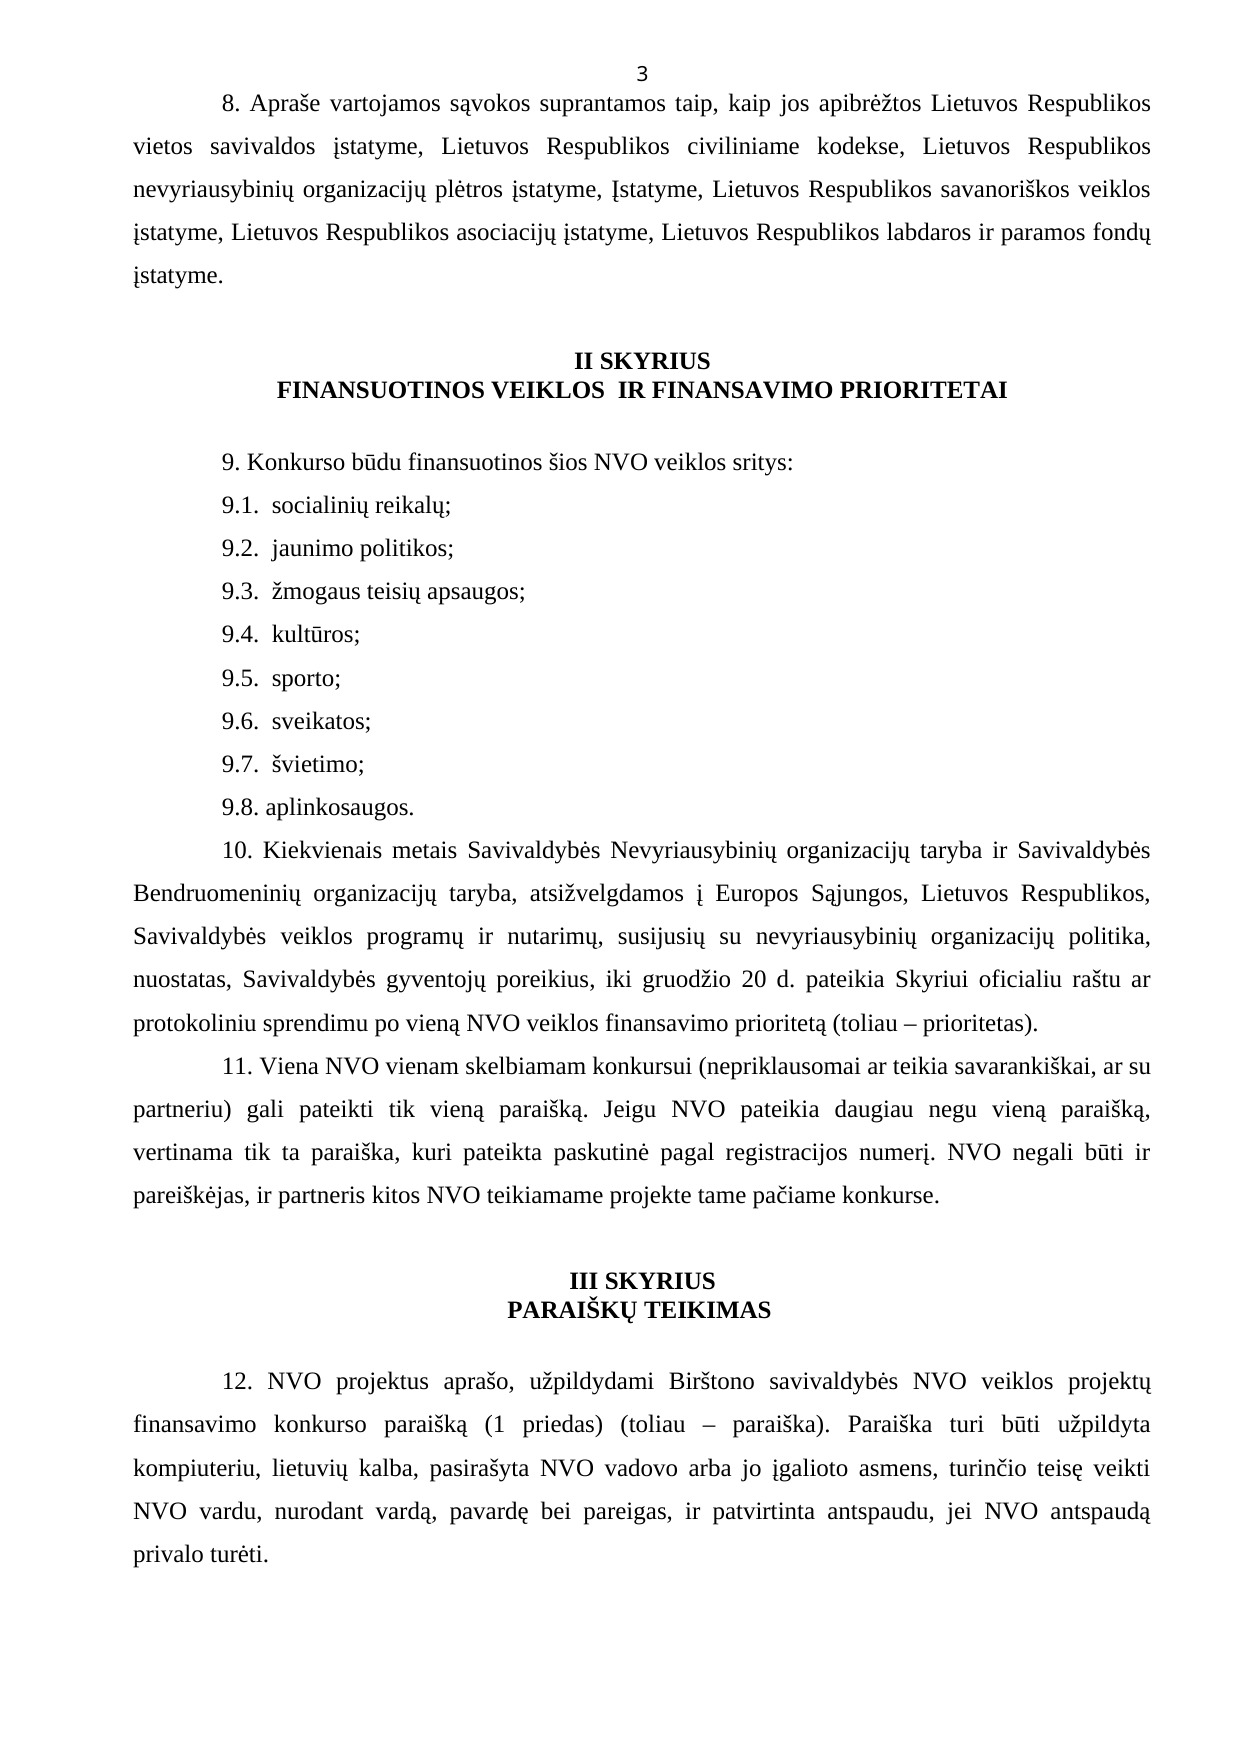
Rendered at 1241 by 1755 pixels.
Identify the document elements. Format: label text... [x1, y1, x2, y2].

text 9.3. žmogaus teisių apsaugos; [133, 576, 1152, 605]
text 9.1. socialinių reikalų; [133, 490, 1152, 519]
text 9.5. sporto; [133, 663, 1152, 691]
text FINANSUOTINOS VEIKLOS IR FINANSAVIMO PRIORITETAI [133, 375, 1152, 404]
text 9.8. aplinkosaugos. [133, 792, 1152, 821]
text PARAIŠKŲ TEIKIMAS [133, 1295, 1152, 1324]
text II SKYRIUS [133, 346, 1152, 375]
text 10. Kiekvienais metais Savivaldybės Nevyriausybinių organizacijų taryba ir Savivaldybės Bendruomeninių organizacijų taryba, atsižvelgdamos į Europos Sąjungos, Lietuvos Respublikos, Savivaldybės veiklos programų ir nutarimų, susijusių su nevyriausybinių organizacijų politika, nuostatas, Savivaldybės gyventojų poreikius, iki gruodžio 20 d. pateikia Skyriui oficialiu raštu ar protokoliniu sprendimu po vieną NVO veiklos finansavimo prioritetą (toliau – prioritetas). [133, 835, 1152, 1036]
text 9.4. kultūros; [133, 619, 1152, 648]
text 9.6. sveikatos; [133, 706, 1152, 734]
text III SKYRIUS [133, 1266, 1152, 1295]
text 12. NVO projektus aprašo, užpildydami Birštono savivaldybės NVO veiklos projektų finansavimo konkurso paraišką (1 priedas) (toliau – paraiška). Paraiška turi būti užpildyta kompiuteriu, lietuvių kalba, pasirašyta NVO vadovo arba jo įgalioto asmens, turinčio teisę veikti NVO vardu, nurodant vardą, pavardę bei pareigas, ir patvirtinta antspaudu, jei NVO antspaudą privalo turėti. [133, 1366, 1152, 1568]
text 9. Konkurso būdu finansuotinos šios NVO veiklos sritys: [133, 447, 1152, 476]
text 8. Apraše vartojamos sąvokos suprantamos taip, kaip jos apibrėžtos Lietuvos Respublikos vietos savivaldos įstatyme, Lietuvos Respublikos civiliniame kodekse, Lietuvos Respublikos nevyriausybinių organizacijų plėtros įstatyme, Įstatyme, Lietuvos Respublikos savanoriškos veiklos įstatyme, Lietuvos Respublikos asociacijų įstatyme, Lietuvos Respublikos labdaros ir paramos fondų įstatyme. [133, 88, 1152, 289]
text 9.7. švietimo; [133, 749, 1152, 778]
text 11. Viena NVO vienam skelbiamam konkursui (nepriklausomai ar teikia savarankiškai, ar su partneriu) gali pateikti tik vieną paraišką. Jeigu NVO pateikia daugiau negu vieną paraišką, vertinama tik ta paraiška, kuri pateikta paskutinė pagal registracijos numerį. NVO negali būti ir pareiškėjas, ir partneris kitos NVO teikiamame projekte tame pačiame konkurse. [133, 1051, 1152, 1209]
text 9.2. jaunimo politikos; [133, 533, 1152, 562]
